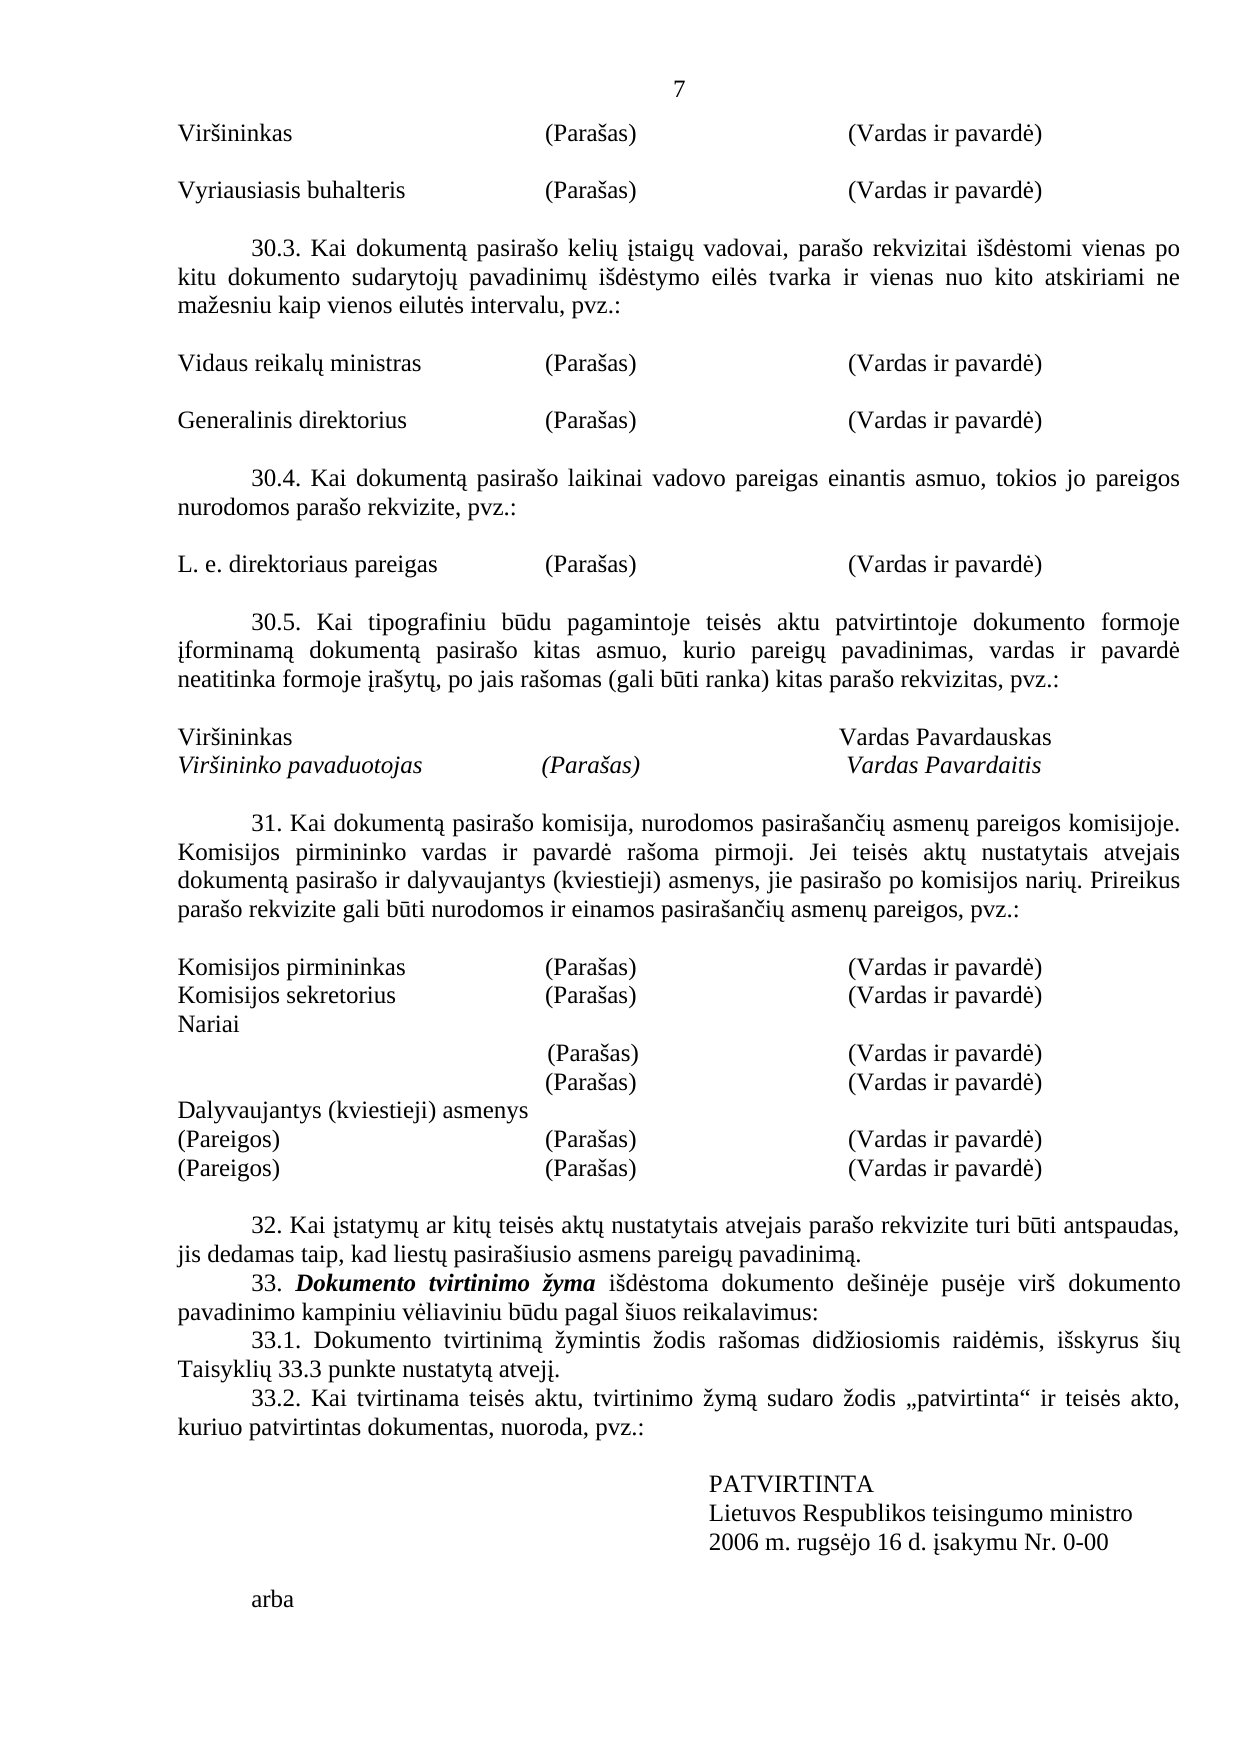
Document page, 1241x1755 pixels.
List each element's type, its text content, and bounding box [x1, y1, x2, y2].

text Vidaus reikalų ministras (Parašas) (Vardas ir pavardė) [177, 348, 1181, 377]
text 30.3. Kai dokumentą pasirašo kelių įstaigų vadovai, parašo rekvizitai išdėstomi vienas po kitu dokumento sudarytojų pavadinimų išdėstymo eilės tvarka ir vienas nuo kito atskiriami ne mažesniu kaip vienos eilutės intervalu, pvz.: [177, 233, 1181, 319]
text 33. Dokumento tvirtinimo žyma išdėstoma dokumento dešinėje pusėje virš dokumento pavadinimo kampiniu vėliaviniu būdu pagal šiuos reikalavimus: [177, 1268, 1181, 1326]
text 30.5. Kai tipografiniu būdu pagamintoje teisės aktu patvirtintoje dokumento formoje įforminamą dokumentą pasirašo kitas asmuo, kurio pareigų pavadinimas, vardas ir pavardė neatitinka formoje įrašytų, po jais rašomas (gali būti ranka) kitas parašo rekvizitas, pvz.: [177, 607, 1181, 693]
text Viršininko pavaduotojas (Parašas) Vardas Pavardaitis [177, 751, 1181, 779]
text Komisijos sekretorius (Parašas) (Vardas ir pavardė) [177, 981, 1181, 1009]
text arba [177, 1584, 1181, 1613]
text (Parašas) (Vardas ir pavardė) [177, 1067, 1181, 1096]
text L. e. direktoriaus pareigas (Parašas) (Vardas ir pavardė) [177, 549, 1181, 578]
text Generalinis direktorius (Parašas) (Vardas ir pavardė) [177, 406, 1181, 434]
text (Parašas) (Vardas ir pavardė) [177, 1038, 1181, 1067]
text 2006 m. rugsėjo 16 d. įsakymu Nr. 0-00 [177, 1527, 1181, 1556]
text 33.2. Kai tvirtinama teisės aktu, tvirtinimo žymą sudaro žodis „patvirtinta“ ir teisės akto, kuriuo patvirtintas dokumentas, nuoroda, pvz.: [177, 1383, 1181, 1441]
text Lietuvos Respublikos teisingumo ministro [177, 1498, 1181, 1527]
text 32. Kai įstatymų ar kitų teisės aktų nustatytais atvejais parašo rekvizite turi būti antspaudas, jis dedamas taip, kad liestų pasirašiusio asmens pareigų pavadinimą. [177, 1211, 1181, 1268]
text 30.4. Kai dokumentą pasirašo laikinai vadovo pareigas einantis asmuo, tokios jo pareigos nurodomos parašo rekvizite, pvz.: [177, 463, 1181, 521]
text (Pareigos) (Parašas) (Vardas ir pavardė) [177, 1153, 1181, 1182]
text Viršininkas Vardas Pavardauskas [177, 722, 1181, 751]
text PATVIRTINTA [177, 1469, 1181, 1498]
text Dalyvaujantys (kviestieji) asmenys [177, 1096, 1181, 1124]
text 33.1. Dokumento tvirtinimą žymintis žodis rašomas didžiosiomis raidėmis, išskyrus šių Taisyklių 33.3 punkte nustatytą atvejį. [177, 1326, 1181, 1383]
text (Pareigos) (Parašas) (Vardas ir pavardė) [177, 1124, 1181, 1153]
text Vyriausiasis buhalteris (Parašas) (Vardas ir pavardė) [177, 176, 1181, 204]
text Komisijos pirmininkas (Parašas) (Vardas ir pavardė) [177, 952, 1181, 981]
text Viršininkas (Parašas) (Vardas ir pavardė) [177, 118, 1181, 147]
text 31. Kai dokumentą pasirašo komisija, nurodomos pasirašančių asmenų pareigos komisijoje. Komisijos pirmininko vardas ir pavardė rašoma pirmoji. Jei teisės aktų nustatytais atvejais dokumentą pasirašo ir dalyvaujantys (kviestieji) asmenys, jie pasirašo po komisijos narių. Prireikus parašo rekvizite gali būti nurodomos ir einamos pasirašančių asmenų pareigos, pvz.: [177, 808, 1181, 923]
text Nariai [177, 1009, 1181, 1038]
